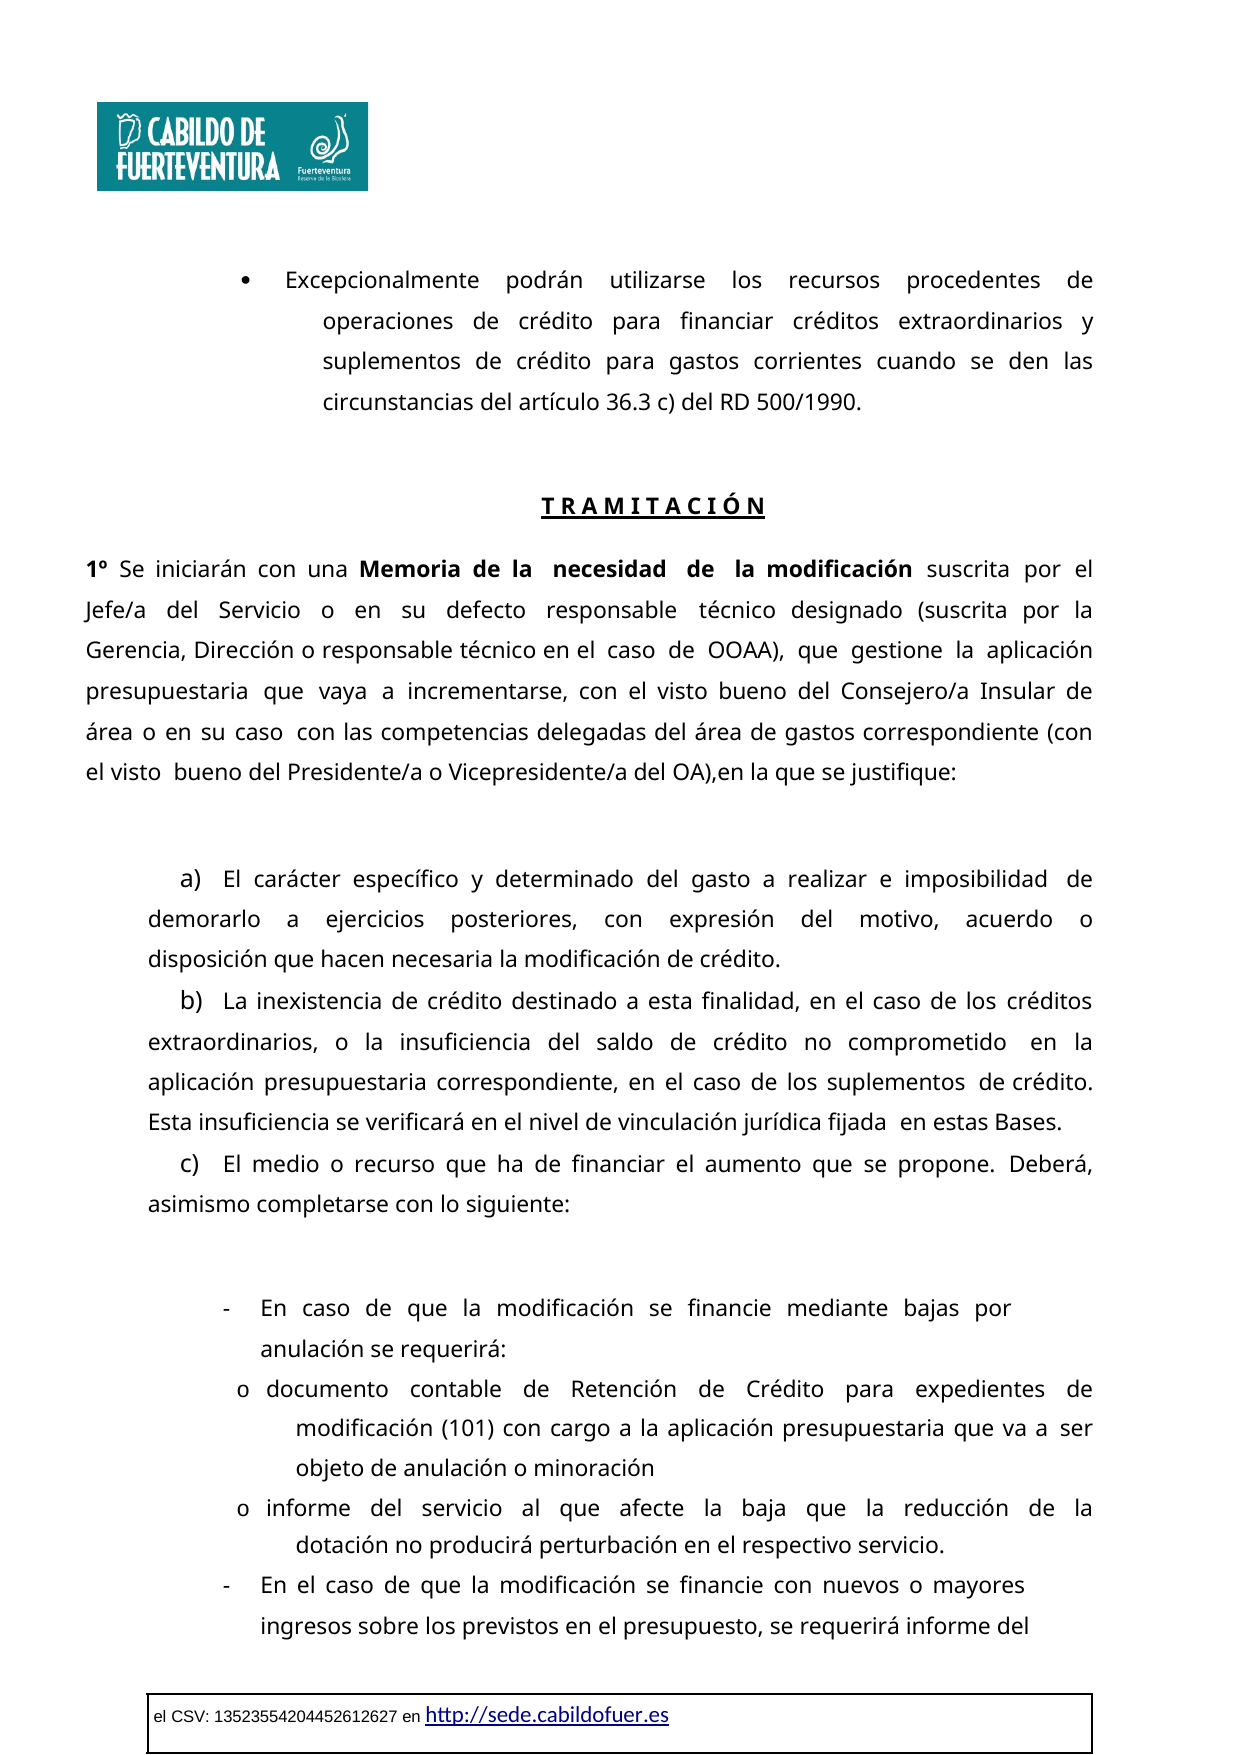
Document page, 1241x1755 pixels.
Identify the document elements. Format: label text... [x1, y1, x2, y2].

list El medio o recurso que ha de financiar el aumento que se propone. Deberá, asimismo completarse con lo siguiente: [104, 1146, 1093, 1219]
list En el caso de que la modificación se financie con nuevos o mayores ingresos sobre los previstos en el presupuesto, se requerirá informe del [223, 1569, 1093, 1641]
list La inexistencia de crédito destinado a esta finalidad, en el caso de los créditos extraordinarios, o la insuficiencia del saldo de crédito no comprometido en la aplicación presupuestaria correspondiente, en el caso de los suplementos de crédito. Esta insuficiencia se verificará en el nivel de vinculación jurídica fijada en estas Bases. [104, 983, 1093, 1137]
list informe del servicio al que afecte la baja que la reducción de la dotación no producirá perturbación en el respectivo servicio. [236, 1492, 1093, 1561]
list El carácter específico y determinado del gasto a realizar e imposibilidad de demorarlo a ejercicios posteriores, con expresión del motivo, acuerdo o disposición que hacen necesaria la modificación de crédito. [104, 861, 1093, 974]
subtitle T R A M I T A C I Ó N [541, 490, 1107, 521]
list documento contable de Retención de Crédito para expedientes de modificación (101) con cargo a la aplicación presupuestaria que va a ser objeto de anulación o minoración [236, 1373, 1093, 1483]
list Excepcionalmente podrán utilizarse los recursos procedentes de operaciones de crédito para financiar créditos extraordinarios y suplementos de crédito para gastos corrientes cuando se den las circunstancias del artículo 36.3 c) del RD 500/1990. [242, 264, 1093, 417]
list En caso de que la modificación se financie mediante bajas por anulación se requerirá: [223, 1292, 1093, 1364]
text 1º Se iniciarán con una Memoria de la necesidad de la modificación suscrita por el Jefe/a del Servicio o en su defecto responsable técnico designado (suscrita por la Gerencia, Dirección o responsable técnico en el caso de OOAA), que gestione la aplicación presupuestaria que vaya a incrementarse, con el visto bueno del Consejero/a Insular de área o en su caso con las competencias delegadas del área de gastos correspondiente (con el visto bueno del Presidente/a o Vicepresidente/a del OA),en la que se justifique: [85, 553, 1093, 787]
